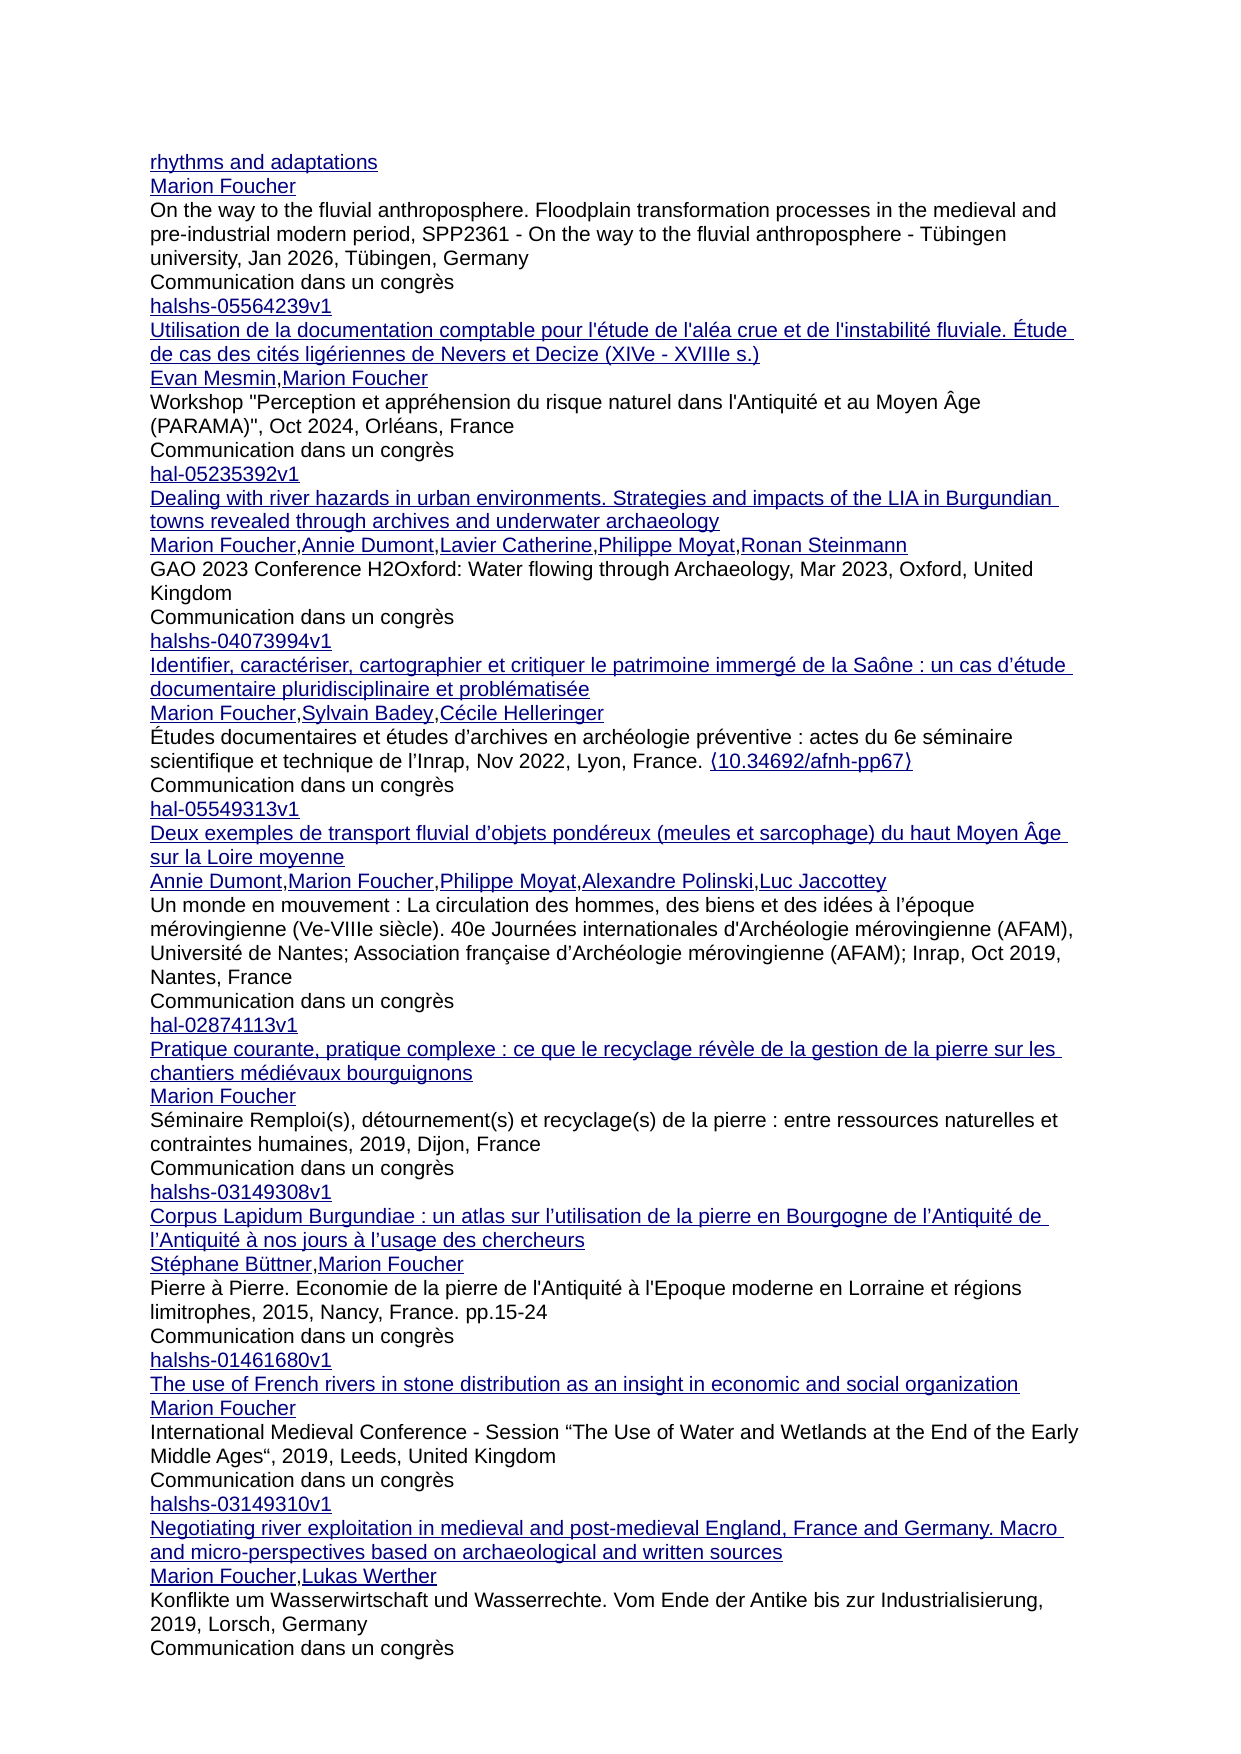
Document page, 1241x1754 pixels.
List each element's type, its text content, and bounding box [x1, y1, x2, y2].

table_cell The use of French rivers in stone distribution as an insight in economic and social organization Marion Foucher International Medieval Conference - Session “The Use of Water and Wetlands at the End of the Early Middle Ages“, 2019, Leeds, United Kingdom Communication dans un congrès halshs-03149310v1 [150, 1372, 1090, 1516]
table_cell Utilisation de la documentation comptable pour l'étude de l'aléa crue et de l'instabilité fluviale. Étude de cas des cités ligériennes de Nevers et Decize (XIVe - XVIIIe s.) Evan Mesmin,Marion Foucher Workshop "Perception et appréhension du risque naturel dans l'Antiquité et au Moyen Âge (PARAMA)", Oct 2024, Orléans, France Communication dans un congrès hal-05235392v1 [150, 318, 1090, 485]
table_cell Negotiating river exploitation in medieval and post-medieval England, France and Germany. Macro and micro‐perspectives based on archaeological and written sources Marion Foucher,Lukas Werther Konflikte um Wasserwirtschaft und Wasserrechte. Vom Ende der Antike bis zur Industrialisierung, 2019, Lorsch, Germany Communication dans un congrès [150, 1516, 1090, 1659]
table_cell Corpus Lapidum Burgundiae : un atlas sur l’utilisation de la pierre en Bourgogne de l’Antiquité de l’Antiquité à nos jours à l’usage des chercheurs Stéphane Büttner,Marion Foucher Pierre à Pierre. Economie de la pierre de l'Antiquité à l'Epoque moderne en Lorraine et régions limitrophes, 2015, Nancy, France. pp.15-24 Communication dans un congrès halshs-01461680v1 [150, 1204, 1090, 1372]
table_cell Pratique courante, pratique complexe : ce que le recyclage révèle de la gestion de la pierre sur les chantiers médiévaux bourguignons Marion Foucher Séminaire Remploi(s), détournement(s) et recyclage(s) de la pierre : entre ressources naturelles et contraintes humaines, 2019, Dijon, France Communication dans un congrès halshs-03149308v1 [150, 1036, 1090, 1204]
table_cell Identifier, caractériser, cartographier et critiquer le patrimoine immergé de la Saône : un cas d’étude documentaire pluridisciplinaire et problématisée Marion Foucher,Sylvain Badey,Cécile Helleringer Études documentaires et études d’archives en archéologie préventive : actes du 6e séminaire scientifique et technique de l’Inrap, Nov 2022, Lyon, France. ⟨10.34692/afnh-pp67⟩ Communication dans un congrès hal-05549313v1 [150, 653, 1090, 821]
table_cell Dealing with river hazards in urban environments. Strategies and impacts of the LIA in Burgundian towns revealed through archives and underwater archaeology Marion Foucher,Annie Dumont,Lavier Catherine,Philippe Moyat,Ronan Steinmann GAO 2023 Conference H2Oxford: Water flowing through Archaeology, Mar 2023, Oxford, United Kingdom Communication dans un congrès halshs-04073994v1 [150, 485, 1090, 653]
table_cell Building and maintaining infrastructures in the Loire River despite the LIA hazards : perception, rhythms and adaptations Marion Foucher On the way to the fluvial anthroposphere. Floodplain transformation processes in the medieval and pre-industrial modern period, SPP2361 - On the way to the fluvial anthroposphere - Tübingen university, Jan 2026, Tübingen, Germany Communication dans un congrès halshs-05564239v1 [150, 150, 1090, 318]
table_cell Deux exemples de transport fluvial d’objets pondéreux (meules et sarcophage) du haut Moyen Âge sur la Loire moyenne Annie Dumont,Marion Foucher,Philippe Moyat,Alexandre Polinski,Luc Jaccottey Un monde en mouvement : La circulation des hommes, des biens et des idées à l’époque mérovingienne (Ve-VIIIe siècle). 40e Journées internationales d'Archéologie mérovingienne (AFAM), Université de Nantes; Association française d’Archéologie mérovingienne (AFAM); Inrap, Oct 2019, Nantes, France Communication dans un congrès hal-02874113v1 [150, 821, 1090, 1036]
